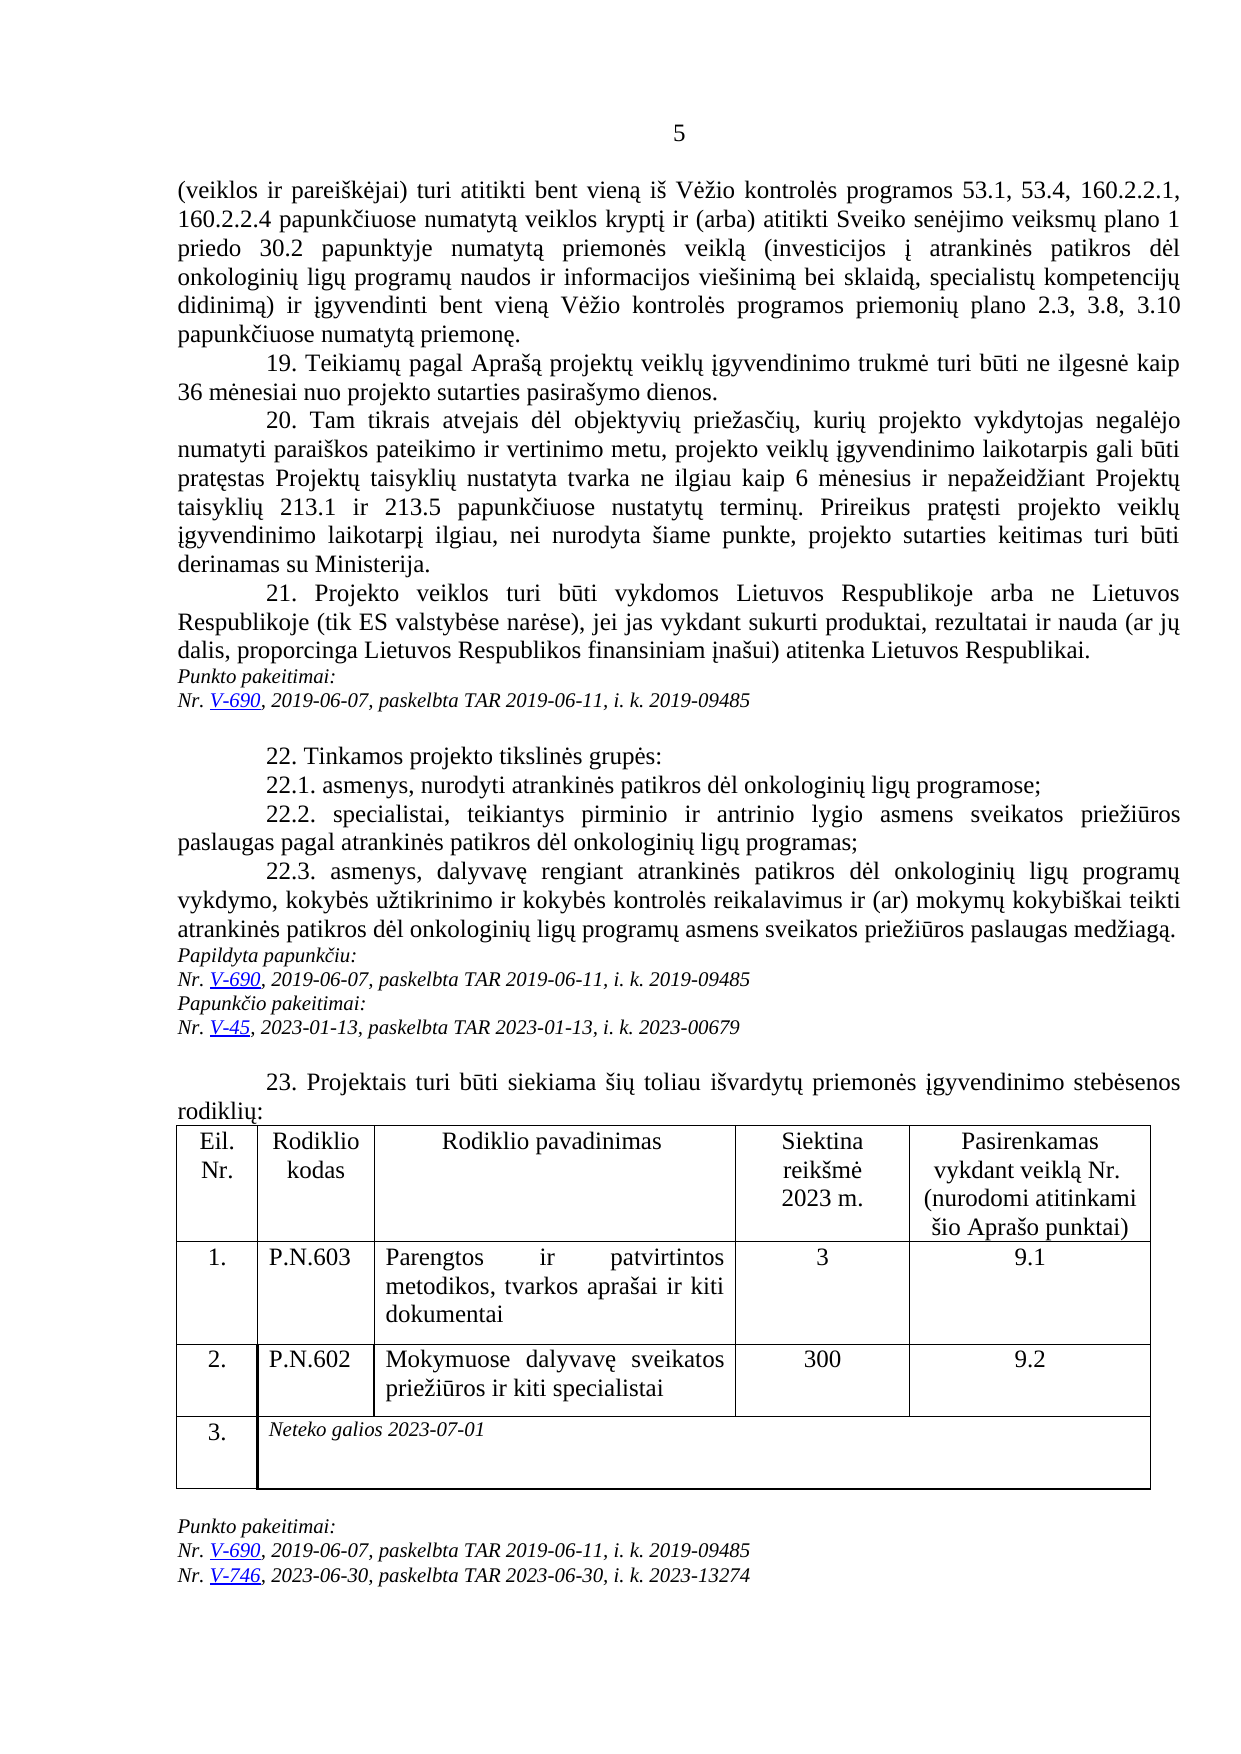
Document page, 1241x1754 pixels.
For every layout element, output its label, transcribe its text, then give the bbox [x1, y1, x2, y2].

text 21. Projekto veiklos turi būti vykdomos Lietuvos Respublikoje arba ne Lietuvos Respublikoje (tik ES valstybėse narėse), jei jas vykdant sukurti produktai, rezultatai ir nauda (ar jų dalis, proporcinga Lietuvos Respublikos finansiniam įnašui) atitenka Lietuvos Respublikai. [177, 578, 1181, 664]
table_cell 300 [736, 1345, 909, 1416]
table_header Rodiklio kodas [258, 1126, 374, 1241]
text 19. Teikiamų pagal Aprašą projektų veiklų įgyvendinimo trukmė turi būti ne ilgesnė kaip 36 mėnesiai nuo projekto sutarties pasirašymo dienos. [177, 348, 1181, 406]
text Punkto pakeitimai: [177, 1514, 1181, 1538]
text Papunkčio pakeitimai: [177, 991, 1181, 1015]
table_cell Parengtos ir patvirtintos metodikos, tvarkos aprašai ir kiti dokumentai [375, 1242, 735, 1343]
text Nr. V-45, 2023-01-13, paskelbta TAR 2023-01-13, i. k. 2023-00679 [177, 1015, 1181, 1039]
text Nr. V-690, 2019-06-07, paskelbta TAR 2019-06-11, i. k. 2019-09485 [177, 967, 1181, 991]
table_cell P.N.602 [259, 1345, 373, 1416]
table_cell Neteko galios 2023-07-01 [259, 1417, 1150, 1488]
text Punkto pakeitimai: [177, 664, 1181, 688]
table_cell 3. [177, 1417, 256, 1488]
text Nr. V-690, 2019-06-07, paskelbta TAR 2019-06-11, i. k. 2019-09485 [177, 1538, 1181, 1562]
text Nr. V-746, 2023-06-30, paskelbta TAR 2023-06-30, i. k. 2023-13274 [177, 1562, 1181, 1587]
table_cell P.N.603 [258, 1242, 374, 1343]
text (veiklos ir pareiškėjai) turi atitikti bent vieną iš Vėžio kontrolės programos 53.1, 53.4, 160.2.2.1, 160.2.2.4 papunkčiuose numatytą veiklos kryptį ir (arba) atitikti Sveiko senėjimo veiksmų plano 1 priedo 30.2 papunktyje numatytą priemonės veiklą (investicijos į atrankinės patikros dėl onkologinių ligų programų naudos ir informacijos viešinimą bei sklaidą, specialistų kompetencijų didinimą) ir įgyvendinti bent vieną Vėžio kontrolės programos priemonių plano 2.3, 3.8, 3.10 papunkčiuose numatytą priemonę. [177, 176, 1181, 348]
text 22.2. specialistai, teikiantys pirminio ir antrinio lygio asmens sveikatos priežiūros paslaugas pagal atrankinės patikros dėl onkologinių ligų programas; [177, 799, 1181, 856]
table_cell 2. [177, 1345, 256, 1416]
text Nr. V-690, 2019-06-07, paskelbta TAR 2019-06-11, i. k. 2019-09485 [177, 688, 1181, 712]
table_header Pasirenkamas vykdant veiklą Nr. (nurodomi atitinkami šio Aprašo punktai) [910, 1126, 1150, 1241]
table_cell Mokymuose dalyvavę sveikatos priežiūros ir kiti specialistai [375, 1345, 735, 1416]
table_header Siektina reikšmė 2023 m. [736, 1126, 909, 1241]
table_cell 1. [177, 1242, 257, 1343]
table_cell 9.1 [910, 1242, 1150, 1343]
text 22. Tinkamos projekto tikslinės grupės: [177, 741, 1181, 770]
text 22.3. asmenys, dalyvavę rengiant atrankinės patikros dėl onkologinių ligų programų vykdymo, kokybės užtikrinimo ir kokybės kontrolės reikalavimus ir (ar) mokymų kokybiškai teikti atrankinės patikros dėl onkologinių ligų programų asmens sveikatos priežiūros paslaugas medžiagą. [177, 856, 1181, 942]
table_cell 3 [736, 1242, 909, 1343]
text 22.1. asmenys, nurodyti atrankinės patikros dėl onkologinių ligų programose; [177, 770, 1181, 799]
text 20. Tam tikrais atvejais dėl objektyvių priežasčių, kurių projekto vykdytojas negalėjo numatyti paraiškos pateikimo ir vertinimo metu, projekto veiklų įgyvendinimo laikotarpis gali būti pratęstas Projektų taisyklių nustatyta tvarka ne ilgiau kaip 6 mėnesius ir nepažeidžiant Projektų taisyklių 213.1 ir 213.5 papunkčiuose nustatytų terminų. Prireikus pratęsti projekto veiklų įgyvendinimo laikotarpį ilgiau, nei nurodyta šiame punkte, projekto sutarties keitimas turi būti derinamas su Ministerija. [177, 406, 1181, 578]
table_cell 9.2 [910, 1345, 1150, 1416]
text 23. Projektais turi būti siekiama šių toliau išvardytų priemonės įgyvendinimo stebėsenos rodiklių: [177, 1067, 1181, 1125]
table_header Rodiklio pavadinimas [375, 1126, 735, 1241]
table_header Eil. Nr. [177, 1126, 257, 1241]
text Papildyta papunkčiu: [177, 942, 1181, 967]
